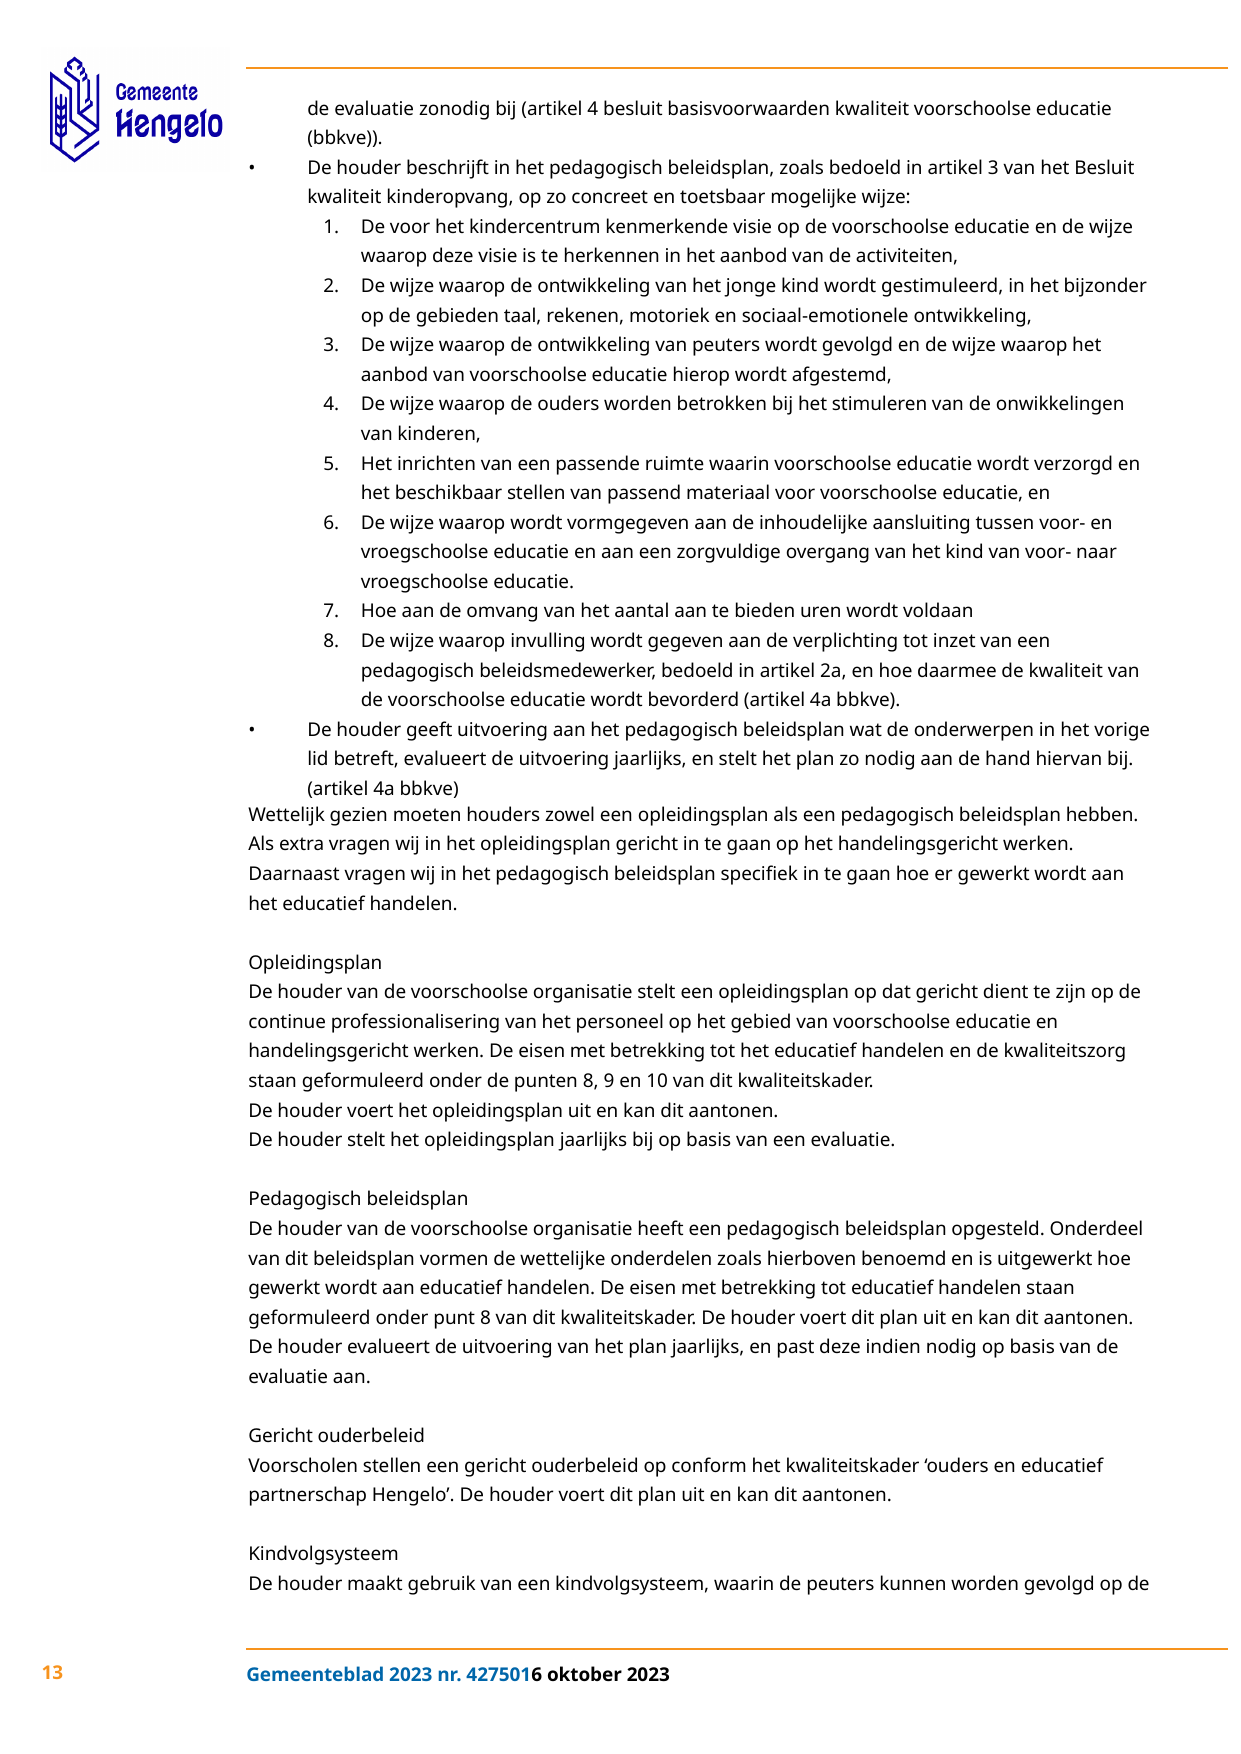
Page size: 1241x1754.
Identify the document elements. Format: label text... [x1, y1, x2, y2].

table_cell de evaluatie zonodig bij (artikel 4 besluit basisvoorwaarden kwaliteit voorschoolse educatie (bbkve)). De houder beschrijft in het pedagogisch beleidsplan, zoals bedoeld in artikel 3 van het Besluit kwaliteit kinderopvang, op zo concreet en toetsbaar mogelijke wijze: De voor het kindercentrum kenmerkende visie op de voorschoolse educatie en de wijze waarop deze visie is te herkennen in het aanbod van de activiteiten, De wijze waarop de ontwikkeling van het jonge kind wordt gestimuleerd, in het bijzonder op de gebieden taal, rekenen, motoriek en sociaal-emotionele ontwikkeling, De wijze waarop de ontwikkeling van peuters wordt gevolgd en de wijze waarop het aanbod van voorschoolse educatie hierop wordt afgestemd, De wijze waarop de ouders worden betrokken bij het stimuleren van de onwikkelingen van kinderen, Het inrichten van een passende ruimte waarin voorschoolse educatie wordt verzorgd en het beschikbaar stellen van passend materiaal voor voorschoolse educatie, en De wijze waarop wordt vormgegeven aan de inhoudelijke aansluiting tussen voor- en vroegschoolse educatie en aan een zorgvuldige overgang van het kind van voor- naar vroegschoolse educatie. Hoe aan de omvang van het aantal aan te bieden uren wordt voldaan De wijze waarop invulling wordt gegeven aan de verplichting tot inzet van een pedagogisch beleidsmedewerker, bedoeld in artikel 2a, en hoe daarmee de kwaliteit van de voorschoolse educatie wordt bevorderd (artikel 4a bbkve). De houder geeft uitvoering aan het pedagogisch beleidsplan wat de onderwerpen in het vorige lid betreft, evalueert de uitvoering jaarlijks, en stelt het plan zo nodig aan de hand hiervan bij. (artikel 4a bbkve) [248, 95, 1152, 801]
table_cell Wettelijk gezien moeten houders zowel een opleidingsplan als een pedagogisch beleidsplan hebben. Als extra vragen wij in het opleidingsplan gericht in te gaan op het handelingsgericht werken. Daarnaast vragen wij in het pedagogisch beleidsplan specifiek in te gaan hoe er gewerkt wordt aan het educatief handelen. Opleidingsplan De houder van de voorschoolse organisatie stelt een opleidingsplan op dat gericht dient te zijn op de continue professionalisering van het personeel op het gebied van voorschoolse educatie en handelingsgericht werken. De eisen met betrekking tot het educatief handelen en de kwaliteitszorg staan geformuleerd onder de punten 8, 9 en 10 van dit kwaliteitskader. De houder voert het opleidingsplan uit en kan dit aantonen. De houder stelt het opleidingsplan jaarlijks bij op basis van een evaluatie. Pedagogisch beleidsplan De houder van de voorschoolse organisatie heeft een pedagogisch beleidsplan opgesteld. Onderdeel van dit beleidsplan vormen de wettelijke onderdelen zoals hierboven benoemd en is uitgewerkt hoe gewerkt wordt aan educatief handelen. De eisen met betrekking tot educatief handelen staan geformuleerd onder punt 8 van dit kwaliteitskader. De houder voert dit plan uit en kan dit aantonen. De houder evalueert de uitvoering van het plan jaarlijks, en past deze indien nodig op basis van de evaluatie aan. Gericht ouderbeleid Voorscholen stellen een gericht ouderbeleid op conform het kwaliteitskader ‘ouders en educatief partnerschap Hengelo’. De houder voert dit plan uit en kan dit aantonen. Kindvolgsysteem De houder maakt gebruik van een kindvolgsysteem, waarin de peuters kunnen worden gevolgd op de [248, 801, 1152, 1596]
picture [41, 47, 231, 172]
